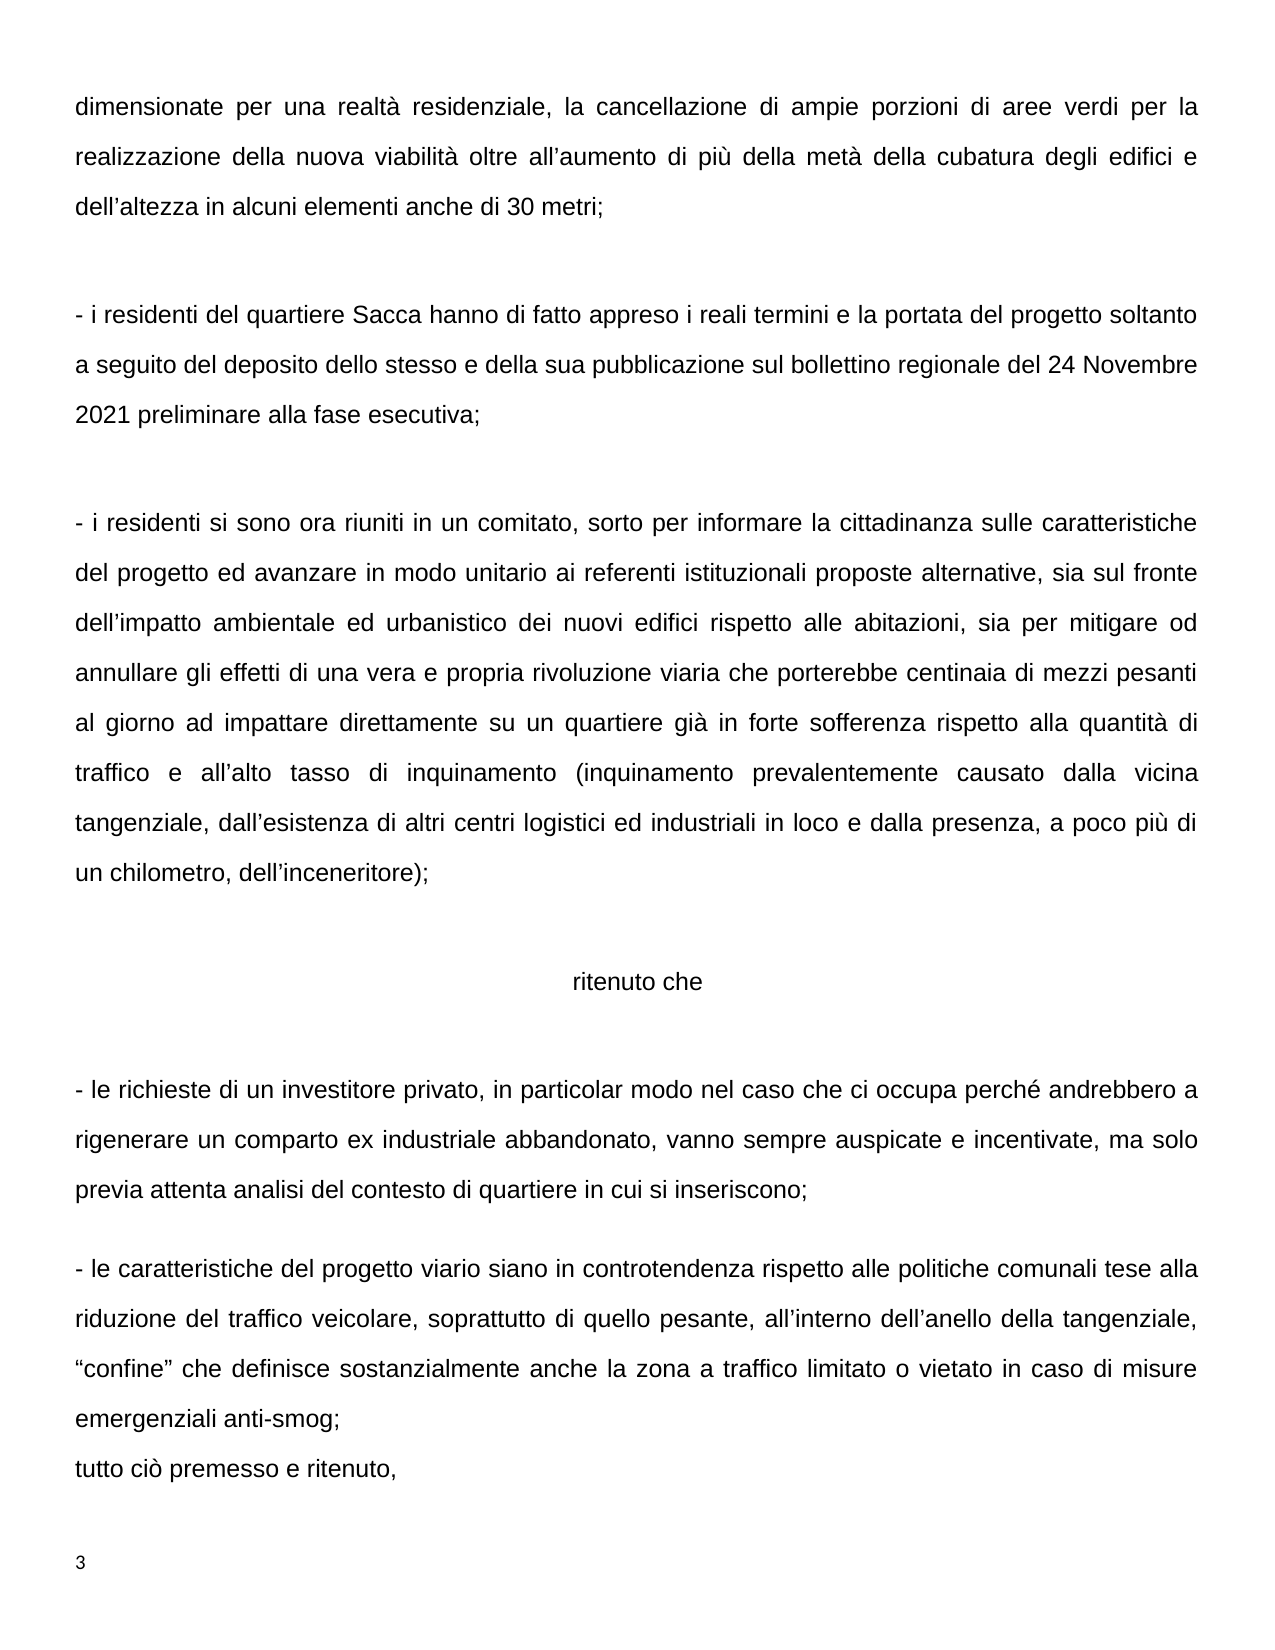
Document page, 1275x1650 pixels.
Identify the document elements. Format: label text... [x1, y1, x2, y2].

text - i residenti si sono ora riuniti in un comitato, sorto per informare la cittadinanza sulle caratteristiche del progetto ed avanzare in modo unitario ai referenti istituzionali proposte alternative, sia sul fronte dell’impatto ambientale ed urbanistico dei nuovi edifici rispetto alle abitazioni, sia per mitigare od annullare gli effetti di una vera e propria rivoluzione viaria che porterebbe centinaia di mezzi pesanti al giorno ad impattare direttamente su un quartiere già in forte sofferenza rispetto alla quantità di traffico e all’alto tasso di inquinamento (inquinamento prevalentemente causato dalla vicina tangenziale, dall’esistenza di altri centri logistici ed industriali in loco e dalla presenza, a poco più di un chilometro, dell’inceneritore); [75, 492, 1200, 892]
text ritenuto che [75, 950, 1200, 1000]
text dimensionate per una realtà residenziale, la cancellazione di ampie porzioni di aree verdi per la realizzazione della nuova viabilità oltre all’aumento di più della metà della cubatura degli edifici e dell’altezza in alcuni elementi anche di 30 metri; [75, 75, 1200, 225]
text - le richieste di un investitore privato, in particolar modo nel caso che ci occupa perché andrebbero a rigenerare un comparto ex industriale abbandonato, vanno sempre auspicate e incentivate, ma solo previa attenta analisi del contesto di quartiere in cui si inseriscono; [75, 1058, 1200, 1208]
text - i residenti del quartiere Sacca hanno di fatto appreso i reali termini e la portata del progetto soltanto a seguito del deposito dello stesso e della sua pubblicazione sul bollettino regionale del 24 Novembre 2021 preliminare alla fase esecutiva; [75, 283, 1200, 433]
text tutto ciò premesso e ritenuto, [75, 1437, 1200, 1487]
text - le caratteristiche del progetto viario siano in controtendenza rispetto alle politiche comunali tese alla riduzione del traffico veicolare, soprattutto di quello pesante, all’interno dell’anello della tangenziale, “confine” che definisce sostanzialmente anche la zona a traffico limitato o vietato in caso di misure emergenziali anti-smog; [75, 1237, 1200, 1437]
